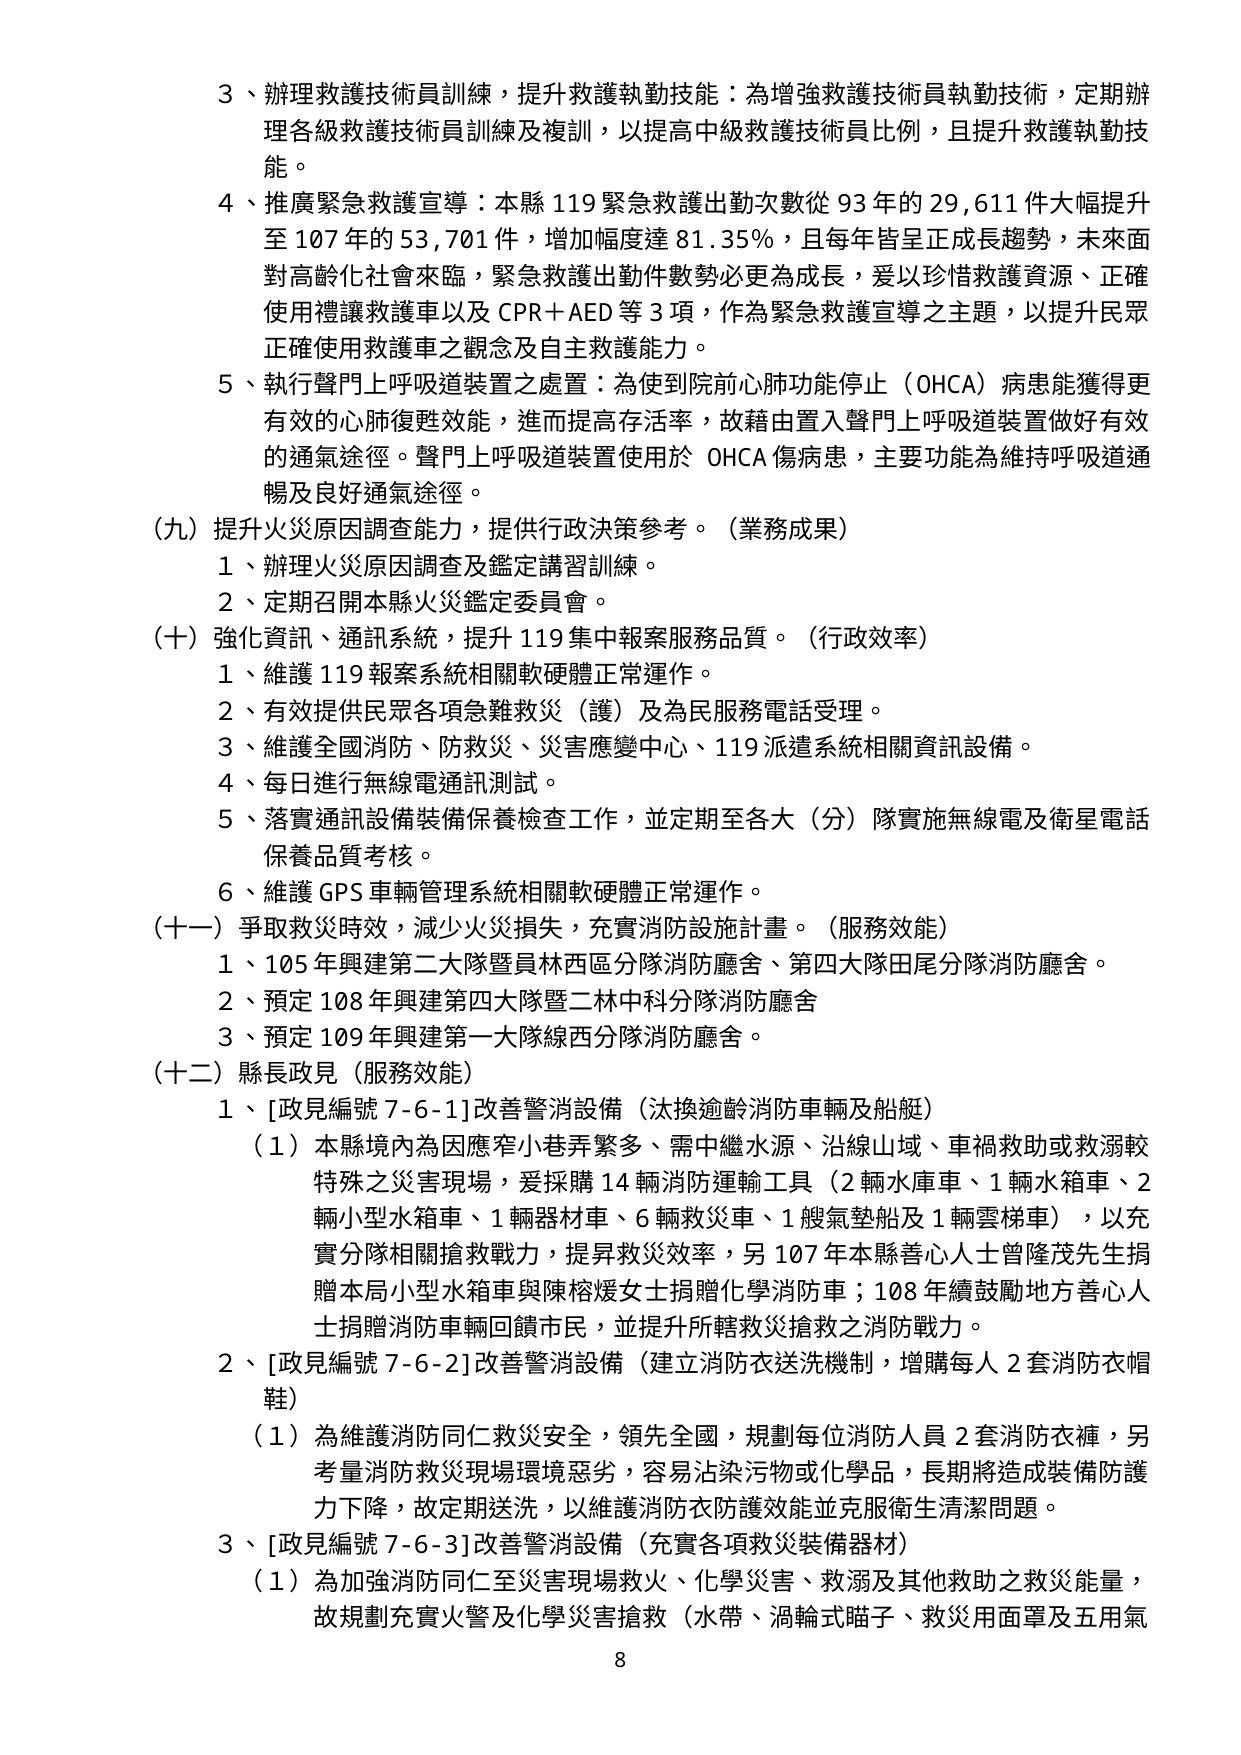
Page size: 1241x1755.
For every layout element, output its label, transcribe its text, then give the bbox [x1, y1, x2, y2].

text ５、執行聲門上呼吸道裝置之處置：為使到院前心肺功能停止（OHCA）病患能獲得更有效的心肺復甦效能，進而提高存活率，故藉由置入聲門上呼吸道裝置做好有效的通氣途徑。聲門上呼吸道裝置使用於 OHCA傷病患，主要功能為維持呼吸道通暢及良好通氣途徑。 [214, 365, 1152, 510]
text （十一）爭取救災時效，減少火災損失，充實消防設施計畫。（服務效能） [139, 909, 1152, 945]
text １、105年興建第二大隊暨員林西區分隊消防廳舍、第四大隊田尾分隊消防廳舍。 [214, 945, 1152, 981]
text ５、落實通訊設備裝備保養檢查工作，並定期至各大（分）隊實施無線電及衛星電話保養品質考核。 [214, 800, 1152, 872]
text （１）為維護消防同仁救災安全，領先全國，規劃每位消防人員2套消防衣褲，另考量消防救災現場環境惡劣，容易沾染污物或化學品，長期將造成裝備防護力下降，故定期送洗，以維護消防衣防護效能並克服衛生清潔問題。 [239, 1416, 1152, 1525]
text （九）提升火災原因調查能力，提供行政決策參考。（業務成果） [139, 510, 1152, 546]
text ３、維護全國消防、防救災、災害應變中心、119派遣系統相關資訊設備。 [214, 727, 1152, 764]
text ２、定期召開本縣火災鑑定委員會。 [214, 582, 1152, 619]
text １、[政見編號7-6-1]改善警消設備（汰換逾齡消防車輛及船艇） [214, 1090, 1152, 1126]
text ２、有效提供民眾各項急難救災（護）及為民服務電話受理。 [214, 691, 1152, 727]
text ２、預定108年興建第四大隊暨二林中科分隊消防廳舍 [214, 981, 1152, 1017]
text ４、每日進行無線電通訊測試。 [214, 764, 1152, 800]
text ３、[政見編號7-6-3]改善警消設備（充實各項救災裝備器材） [214, 1525, 1152, 1561]
text ４、推廣緊急救護宣導：本縣119緊急救護出勤次數從93年的29,611件大幅提升至107年的53,701件，增加幅度達81.35％，且每年皆呈正成長趨勢，未來面對高齡化社會來臨，緊急救護出勤件數勢必更為成長，爰以珍惜救護資源、正確使用禮讓救護車以及CPR＋AED等3項，作為緊急救護宣導之主題，以提升民眾正確使用救護車之觀念及自主救護能力。 [214, 184, 1152, 365]
text （１）本縣境內為因應窄小巷弄繁多、需中繼水源、沿線山域、車禍救助或救溺較特殊之災害現場，爰採購14輛消防運輸工具（2輛水庫車、1輛水箱車、2輛小型水箱車、1輛器材車、6輛救災車、1艘氣墊船及1輛雲梯車），以充實分隊相關搶救戰力，提昇救災效率，另107年本縣善心人士曾隆茂先生捐贈本局小型水箱車與陳榕煖女士捐贈化學消防車；108年續鼓勵地方善心人士捐贈消防車輛回饋市民，並提升所轄救災搶救之消防戰力。 [239, 1126, 1152, 1344]
text １、辦理火災原因調查及鑑定講習訓練。 [214, 546, 1152, 582]
text ３、預定109年興建第一大隊線西分隊消防廳舍。 [214, 1017, 1152, 1054]
text １、維護119報案系統相關軟硬體正常運作。 [214, 655, 1152, 691]
text （１）為加強消防同仁至災害現場救火、化學災害、救溺及其他救助之救災能量，故規劃充實火警及化學災害搶救（水帶、渦輪式瞄子、救災用面罩及五用氣 [239, 1561, 1152, 1634]
text （十二）縣長政見（服務效能） [139, 1054, 1152, 1090]
text ６、維護GPS車輛管理系統相關軟硬體正常運作。 [214, 872, 1152, 909]
text ３、辦理救護技術員訓練，提升救護執勤技能：為增強救護技術員執勤技術，定期辦理各級救護技術員訓練及複訓，以提高中級救護技術員比例，且提升救護執勤技能。 [214, 75, 1152, 184]
text （十）強化資訊、通訊系統，提升119集中報案服務品質。（行政效率） [139, 619, 1152, 655]
text ２、[政見編號7-6-2]改善警消設備（建立消防衣送洗機制，增購每人2套消防衣帽鞋） [214, 1344, 1152, 1416]
